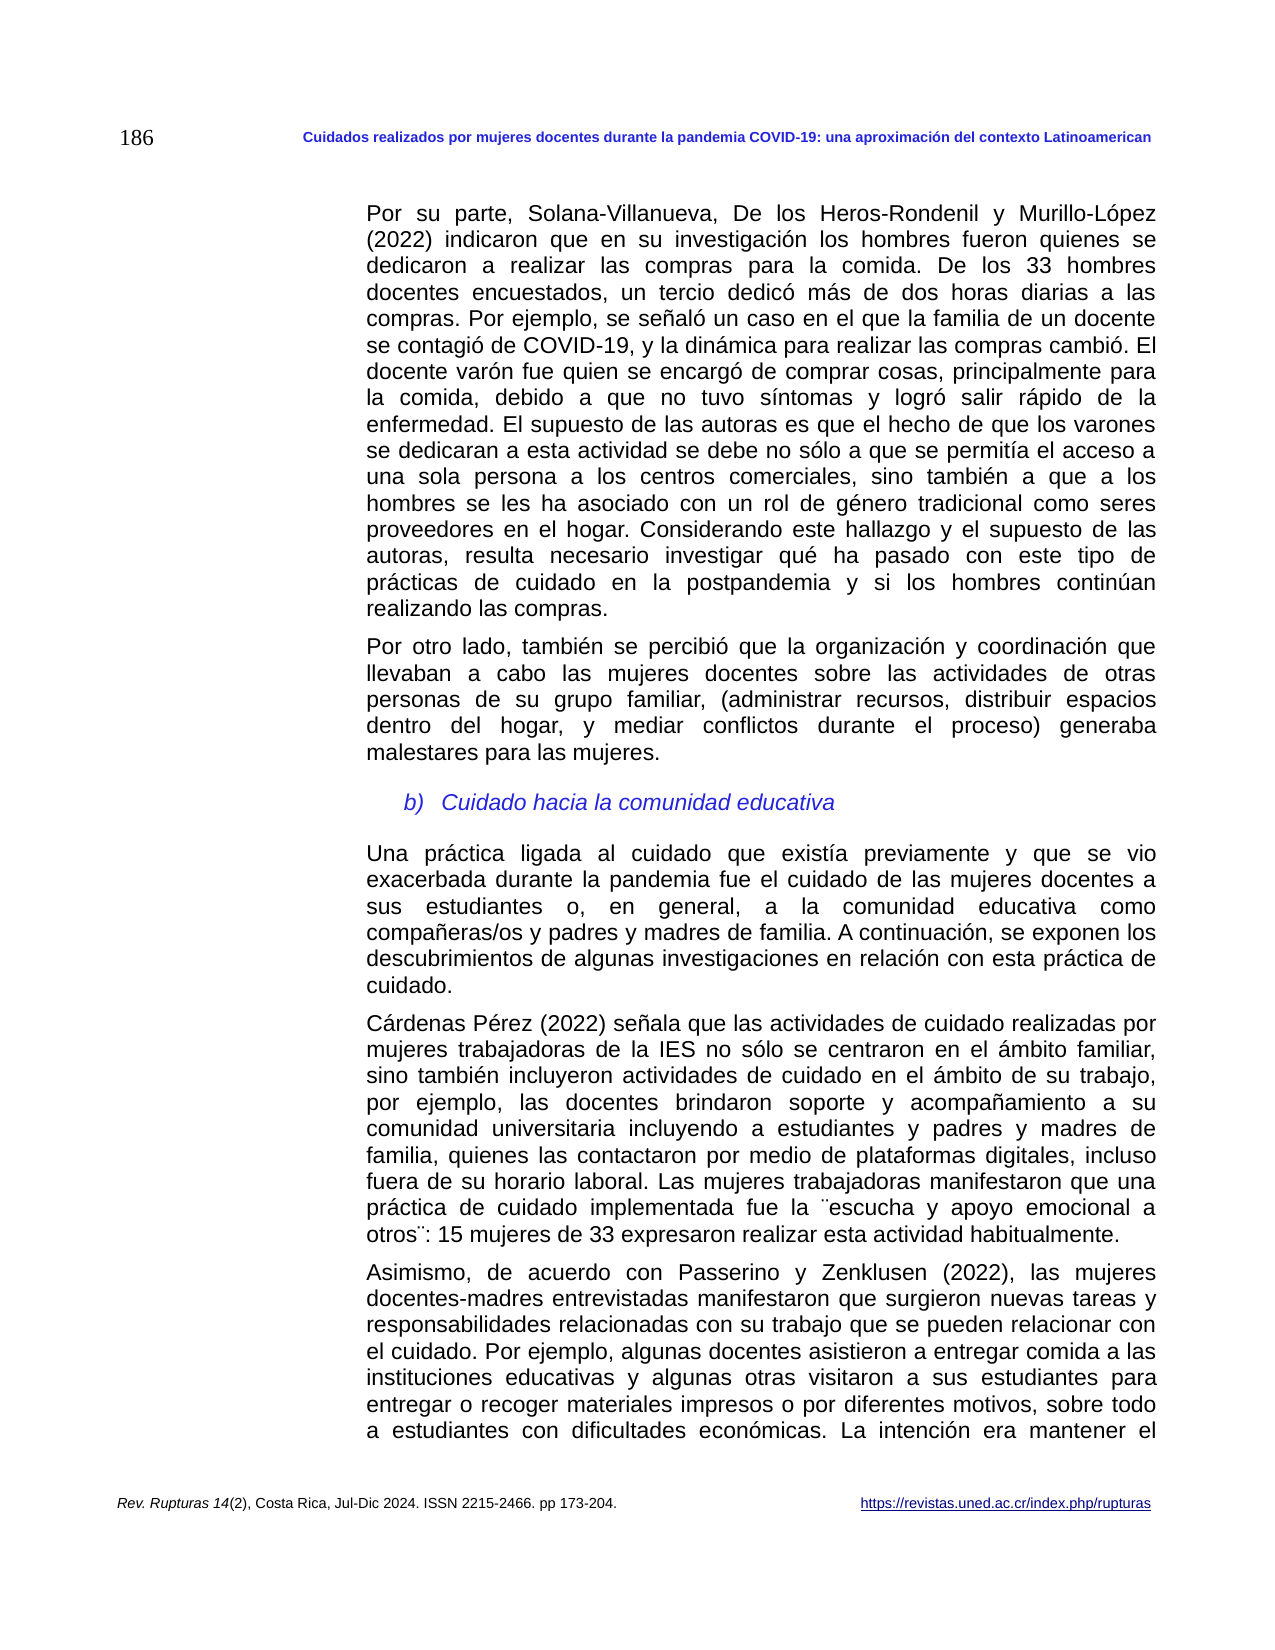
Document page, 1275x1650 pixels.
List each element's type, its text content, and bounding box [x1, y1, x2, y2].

subtitle Cuidado hacia la comunidad educativa [404, 789, 1157, 815]
text Por otro lado, también se percibió que la organización y coordinación que llevaban a cabo las mujeres docentes sobre las actividades de otras personas de su grupo familiar, (administrar recursos, distribuir espacios dentro del hogar, y mediar conflictos durante el proceso) generaba malestares para las mujeres. [366, 633, 1157, 765]
text Asimismo, de acuerdo con Passerino y Zenklusen (2022), las mujeres docentes-madres entrevistadas manifestaron que surgieron nuevas tareas y responsabilidades relacionadas con su trabajo que se pueden relacionar con el cuidado. Por ejemplo, algunas docentes asistieron a entregar comida a las instituciones educativas y algunas otras visitaron a sus estudiantes para entregar o recoger materiales impresos o por diferentes motivos, sobre todo a estudiantes con dificultades económicas. La intención era mantener el [366, 1259, 1157, 1443]
text Cárdenas Pérez (2022) señala que las actividades de cuidado realizadas por mujeres trabajadoras de la IES no sólo se centraron en el ámbito familiar, sino también incluyeron actividades de cuidado en el ámbito de su trabajo, por ejemplo, las docentes brindaron soporte y acompañamiento a su comunidad universitaria incluyendo a estudiantes y padres y madres de familia, quienes las contactaron por medio de plataformas digitales, incluso fuera de su horario laboral. Las mujeres trabajadoras manifestaron que una práctica de cuidado implementada fue la ¨escucha y apoyo emocional a otros¨: 15 mujeres de 33 expresaron realizar esta actividad habitualmente. [366, 1010, 1157, 1247]
text Por su parte, Solana-Villanueva, De los Heros-Rondenil y Murillo-López (2022) indicaron que en su investigación los hombres fueron quienes se dedicaron a realizar las compras para la comida. De los 33 hombres docentes encuestados, un tercio dedicó más de dos horas diarias a las compras. Por ejemplo, se señaló un caso en el que la familia de un docente se contagió de COVID-19, y la dinámica para realizar las compras cambió. El docente varón fue quien se encargó de comprar cosas, principalmente para la comida, debido a que no tuvo síntomas y logró salir rápido de la enfermedad. El supuesto de las autoras es que el hecho de que los varones se dedicaran a esta actividad se debe no sólo a que se permitía el acceso a una sola persona a los centros comerciales, sino también a que a los hombres se les ha asociado con un rol de género tradicional como seres proveedores en el hogar. Considerando este hallazgo y el supuesto de las autoras, resulta necesario investigar qué ha pasado con este tipo de prácticas de cuidado en la postpandemia y si los hombres continúan realizando las compras. [366, 200, 1157, 621]
text Una práctica ligada al cuidado que existía previamente y que se vio exacerbada durante la pandemia fue el cuidado de las mujeres docentes a sus estudiantes o, en general, a la comunidad educativa como compañeras/os y padres y madres de familia. A continuación, se exponen los descubrimientos de algunas investigaciones en relación con esta práctica de cuidado. [366, 840, 1157, 998]
